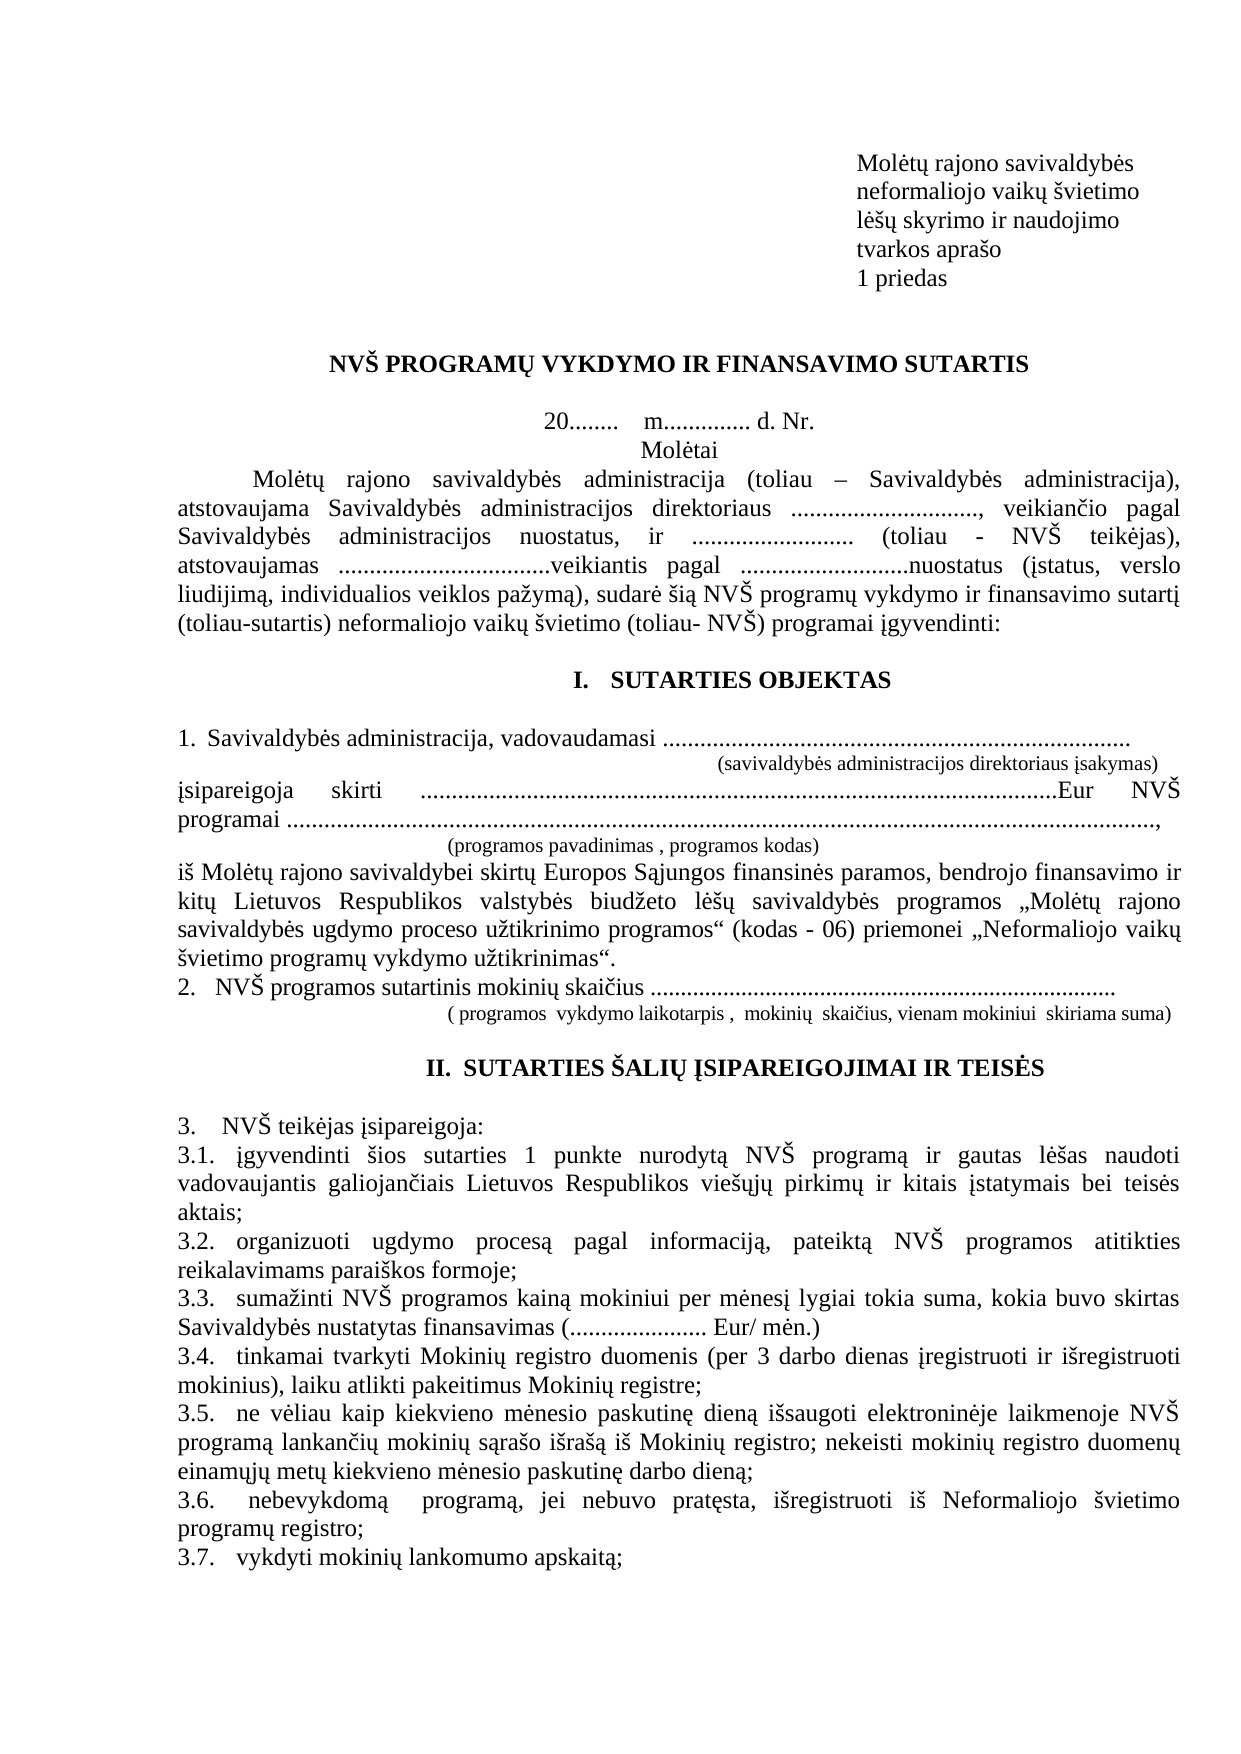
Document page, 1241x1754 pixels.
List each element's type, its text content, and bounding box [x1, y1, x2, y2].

text tvarkos aprašo [856, 234, 1181, 263]
text 3. NVŠ teikėjas įsipareigoja: [177, 1111, 1181, 1140]
text Molėtų rajono savivaldybės administracija (toliau – Savivaldybės administracija), atstovaujama Savivaldybės administracijos direktoriaus .............................., veikiančio pagal Savivaldybės administracijos nuostatus, ir .......................... (toliau - NVŠ teikėjas), atstovaujamas ..................................veikiantis pagal ...........................nuostatus (įstatus, verslo liudijimą, individualios veiklos pažymą), sudarė šią NVŠ programų vykdymo ir finansavimo sutartį (toliau-sutartis) neformaliojo vaikų švietimo (toliau- NVŠ) programai įgyvendinti: [177, 464, 1181, 636]
text 20........ m.............. d. Nr. [177, 406, 1181, 435]
text 1. Savivaldybės administracija, vadovaudamasi ........................................................................... [177, 723, 1181, 751]
text 3.5. ne vėliau kaip kiekvieno mėnesio paskutinę dieną išsaugoti elektroninėje laikmenoje NVŠ programą lankančių mokinių sąrašo išrašą iš Mokinių registro; nekeisti mokinių registro duomenų einamųjų metų kiekvieno mėnesio paskutinę darbo dieną; [177, 1398, 1181, 1485]
text 3.3. sumažinti NVŠ programos kainą mokiniui per mėnesį lygiai tokia suma, kokia buvo skirtas Savivaldybės nustatytas finansavimas (...................... Eur/ mėn.) [177, 1283, 1181, 1341]
text 3.1. įgyvendinti šios sutarties 1 punkte nurodytą NVŠ programą ir gautas lėšas naudoti vadovaujantis galiojančiais Lietuvos Respublikos viešųjų pirkimų ir kitais įstatymais bei teisės aktais; [177, 1140, 1181, 1226]
text II. SUTARTIES ŠALIŲ ĮSIPAREIGOJIMAI IR TEISĖS [290, 1053, 1181, 1082]
text (programos pavadinimas , programos kodas) [312, 833, 1181, 857]
text 3.7. vykdyti mokinių lankomumo apskaitą; [177, 1542, 1181, 1571]
text įsipareigoja skirti ......................................................................................................Eur NVŠ programai ..........................................................................................................................................., [177, 775, 1181, 833]
text 2. NVŠ programos sutartinis mokinių skaičius ............................................................................. [177, 972, 1181, 1001]
text 3.2. organizuoti ugdymo procesą pagal informaciją, pateiktą NVŠ programos atitikties reikalavimams paraiškos formoje; [177, 1226, 1181, 1283]
text lėšų skyrimo ir naudojimo [856, 205, 1181, 234]
text I. SUTARTIES OBJEKTAS [290, 665, 1181, 694]
text ( programos vykdymo laikotarpis , mokinių skaičius, vienam mokiniui skiriama suma) [312, 1001, 1181, 1025]
text 3.4. tinkamai tvarkyti Mokinių registro duomenis (per 3 darbo dienas įregistruoti ir išregistruoti mokinius), laiku atlikti pakeitimus Mokinių registre; [177, 1341, 1181, 1398]
text NVŠ PROGRAMŲ VYKDYMO IR FINANSAVIMO SUTARTIS [177, 349, 1181, 378]
text Molėtai [177, 435, 1181, 464]
text Molėtų rajono savivaldybės [717, 148, 1181, 176]
text neformaliojo vaikų švietimo [717, 176, 1181, 205]
text (savivaldybės administracijos direktoriaus įsakymas) [620, 751, 1181, 775]
text 3.6. nebevykdomą programą, jei nebuvo pratęsta, išregistruoti iš Neformaliojo švietimo programų registro; [177, 1485, 1181, 1542]
text iš Molėtų rajono savivaldybei skirtų Europos Sąjungos finansinės paramos, bendrojo finansavimo ir kitų Lietuvos Respublikos valstybės biudžeto lėšų savivaldybės programos „Molėtų rajono savivaldybės ugdymo proceso užtikrinimo programos“ (kodas - 06) priemonei „Neformaliojo vaikų švietimo programų vykdymo užtikrinimas“. [177, 857, 1181, 972]
text 1 priedas [177, 263, 1181, 291]
